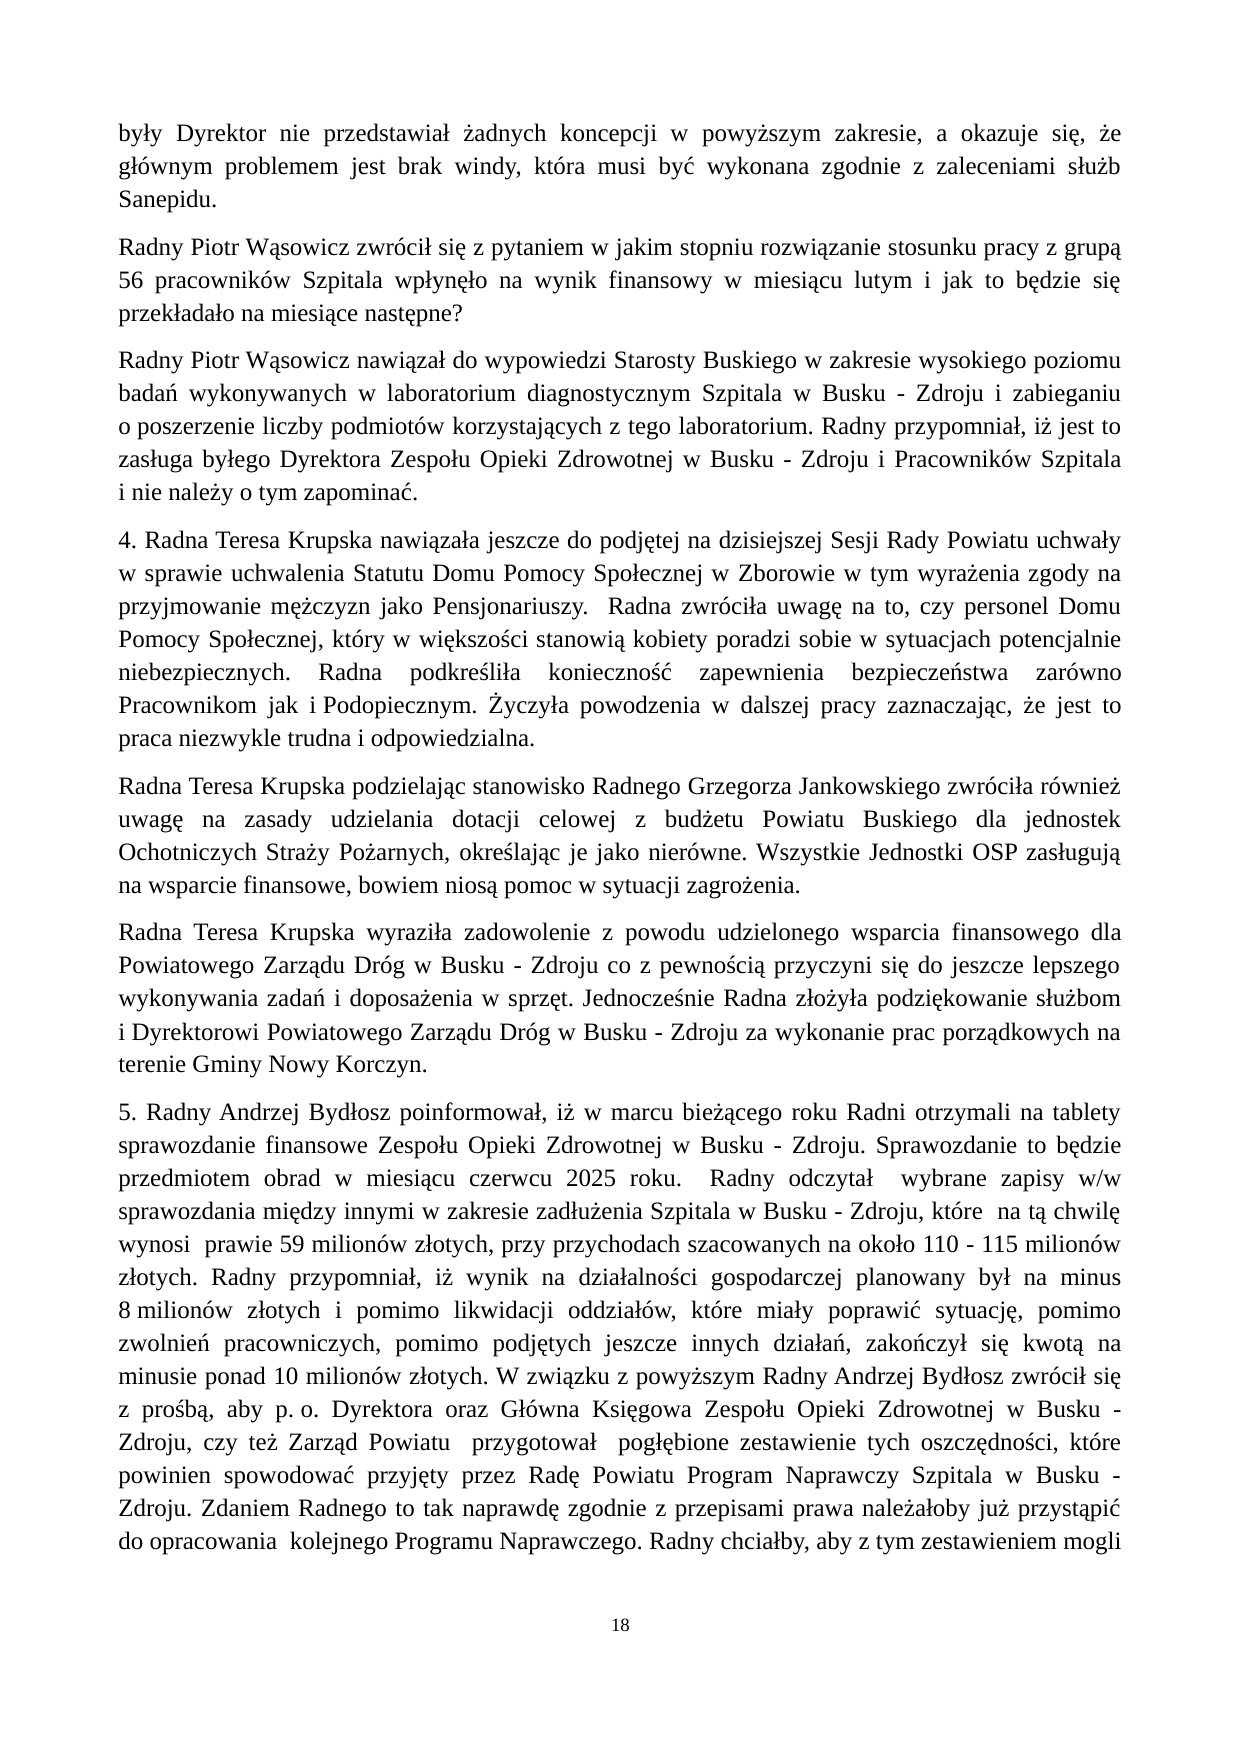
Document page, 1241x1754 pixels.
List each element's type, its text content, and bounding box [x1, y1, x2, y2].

list Radna Teresa Krupska podzielając stanowisko Radnego Grzegorza Jankowskiego zwróciła również uwagę na zasady udzielania dotacji celowej z budżetu Powiatu Buskiego dla jednostek Ochotniczych Straży Pożarnych, określając je jako nierówne. Wszystkie Jednostki OSP zasługują na wsparcie finansowe, bowiem niosą pomoc w sytuacji zagrożenia. [118, 771, 1122, 899]
list Radna Teresa Krupska wyraziła zadowolenie z powodu udzielonego wsparcia finansowego dla Powiatowego Zarządu Dróg w Busku - Zdroju co z pewnością przyczyni się do jeszcze lepszego wykonywania zadań i doposażenia w sprzęt. Jednocześnie Radna złożyła podziękowanie służbom i Dyrektorowi Powiatowego Zarządu Dróg w Busku - Zdroju za wykonanie prac porządkowych na terenie Gminy Nowy Korczyn. [118, 917, 1122, 1078]
list Radny Piotr Wąsowicz zwrócił się z pytaniem w jakim stopniu rozwiązanie stosunku pracy z grupą 56 pracowników Szpitala wpłynęło na wynik finansowy w miesiącu lutym i jak to będzie się przekładało na miesiące następne? [118, 232, 1122, 327]
list 4. Radna Teresa Krupska nawiązała jeszcze do podjętej na dzisiejszej Sesji Rady Powiatu uchwały w sprawie uchwalenia Statutu Domu Pomocy Społecznej w Zborowie w tym wyrażenia zgody na przyjmowanie mężczyzn jako Pensjonariuszy. Radna zwróciła uwagę na to, czy personel Domu Pomocy Społecznej, który w większości stanowią kobiety poradzi sobie w sytuacjach potencjalnie niebezpiecznych. Radna podkreśliła konieczność zapewnienia bezpieczeństwa zarówno Pracownikom jak i Podopiecznym. Życzyła powodzenia w dalszej pracy zaznaczając, że jest to praca niezwykle trudna i odpowiedzialna. [118, 525, 1122, 752]
list były Dyrektor nie przedstawiał żadnych koncepcji w powyższym zakresie, a okazuje się, że głównym problemem jest brak windy, która musi być wykonana zgodnie z zaleceniami służb Sanepidu. [118, 118, 1122, 213]
list 5. Radny Andrzej Bydłosz poinformował, iż w marcu bieżącego roku Radni otrzymali na tablety sprawozdanie finansowe Zespołu Opieki Zdrowotnej w Busku - Zdroju. Sprawozdanie to będzie przedmiotem obrad w miesiącu czerwcu 2025 roku. Radny odczytał wybrane zapisy w/w sprawozdania między innymi w zakresie zadłużenia Szpitala w Busku - Zdroju, które na tą chwilę wynosi prawie 59 milionów złotych, przy przychodach szacowanych na około 110 - 115 milionów złotych. Radny przypomniał, iż wynik na działalności gospodarczej planowany był na minus 8 milionów złotych i pomimo likwidacji oddziałów, które miały poprawić sytuację, pomimo zwolnień pracowniczych, pomimo podjętych jeszcze innych działań, zakończył się kwotą na minusie ponad 10 milionów złotych. W związku z powyższym Radny Andrzej Bydłosz zwrócił się z prośbą, aby p. o. Dyrektora oraz Główna Księgowa Zespołu Opieki Zdrowotnej w Busku - Zdroju, czy też Zarząd Powiatu przygotował pogłębione zestawienie tych oszczędności, które powinien spowodować przyjęty przez Radę Powiatu Program Naprawczy Szpitala w Busku - Zdroju. Zdaniem Radnego to tak naprawdę zgodnie z przepisami prawa należałoby już przystąpić do opracowania kolejnego Programu Naprawczego. Radny chciałby, aby z tym zestawieniem mogli [118, 1097, 1122, 1555]
list Radny Piotr Wąsowicz nawiązał do wypowiedzi Starosty Buskiego w zakresie wysokiego poziomu badań wykonywanych w laboratorium diagnostycznym Szpitala w Busku - Zdroju i zabieganiu o poszerzenie liczby podmiotów korzystających z tego laboratorium. Radny przypomniał, iż jest to zasługa byłego Dyrektora Zespołu Opieki Zdrowotnej w Busku - Zdroju i Pracowników Szpitala i nie należy o tym zapominać. [118, 345, 1122, 506]
